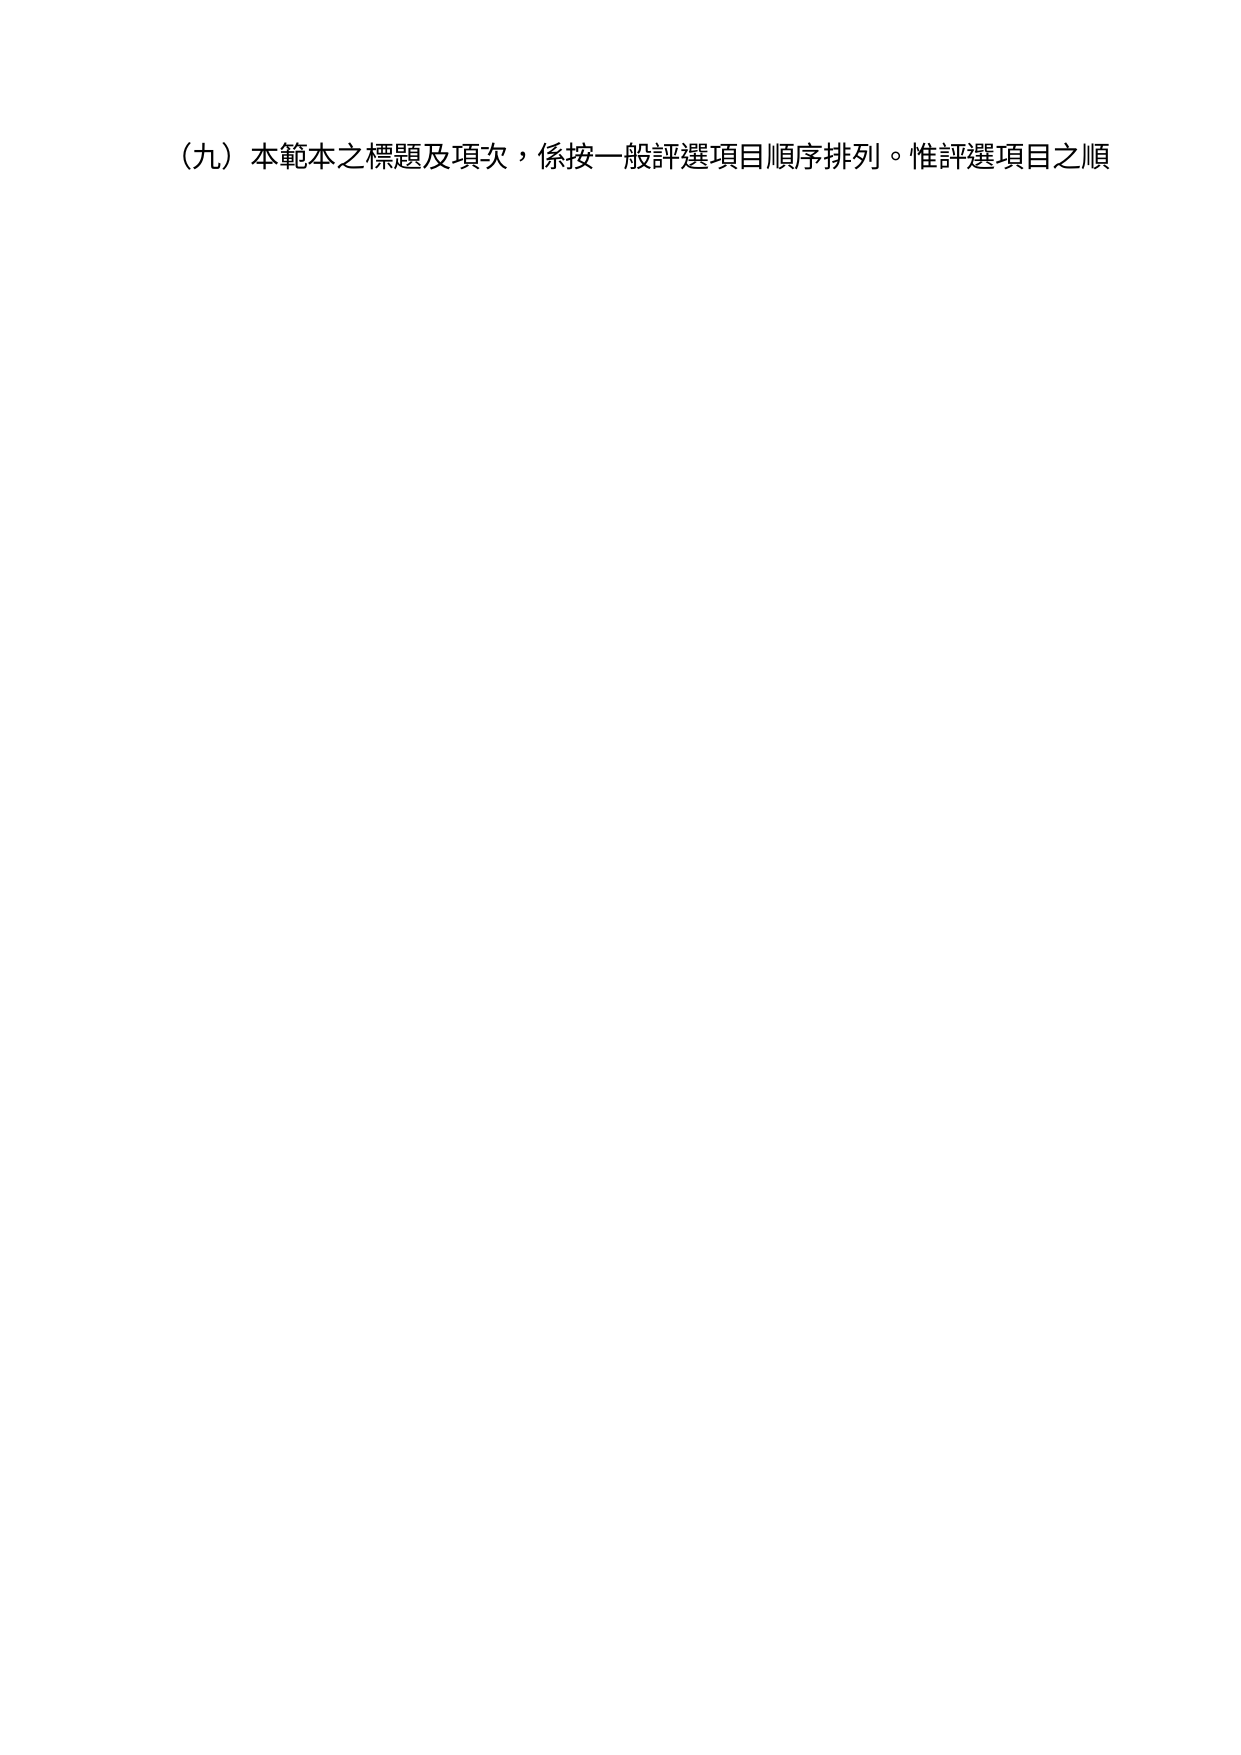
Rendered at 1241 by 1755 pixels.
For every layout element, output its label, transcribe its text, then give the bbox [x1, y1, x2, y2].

text （九）本範本之標題及項次，係按一般評選項目順序排列。惟評選項目之順 [164, 133, 1163, 176]
